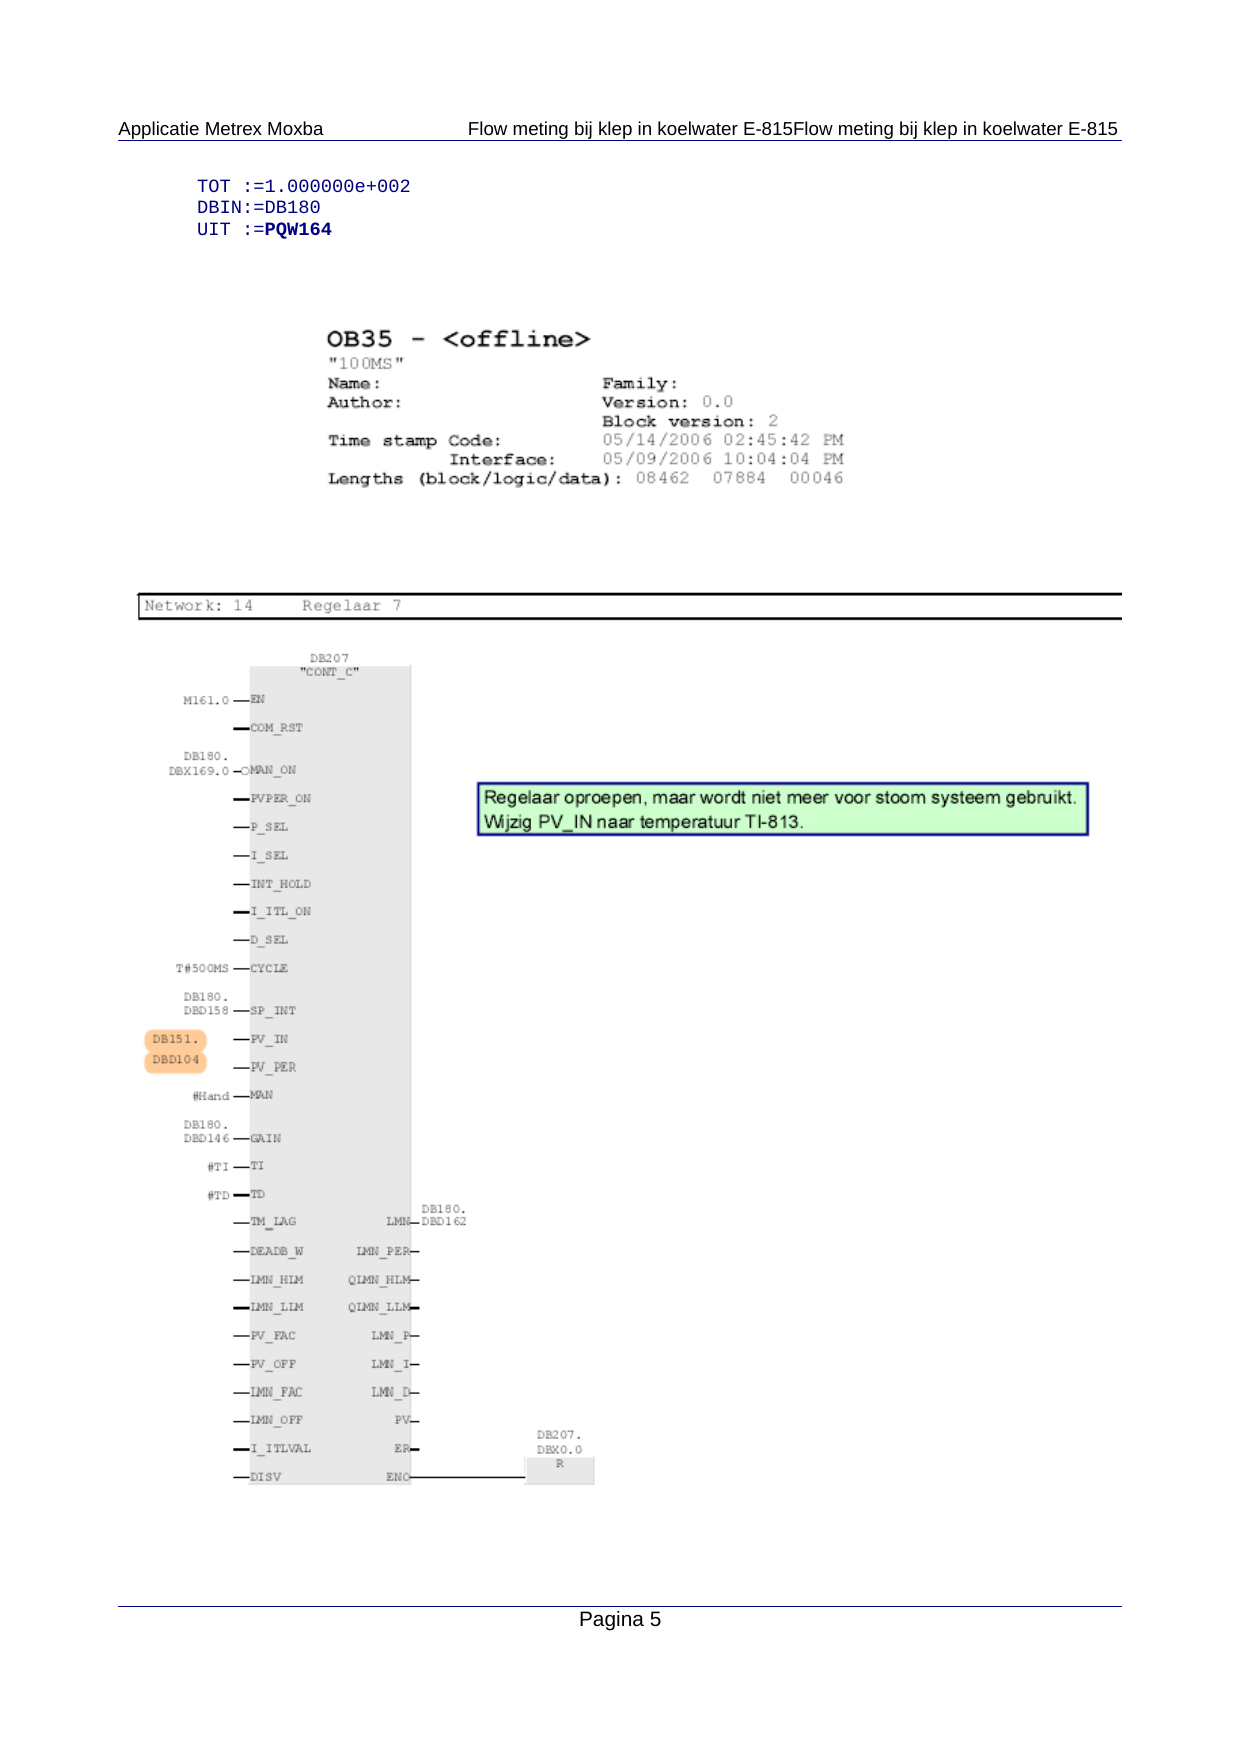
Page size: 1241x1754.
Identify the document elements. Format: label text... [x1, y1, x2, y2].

text DBIN:=DB180 [118, 198, 1122, 219]
text UIT :=PQW164 [118, 219, 1122, 241]
picture [118, 578, 1122, 1515]
picture [292, 312, 948, 507]
text TOT :=1.000000e+002 [118, 177, 1122, 198]
